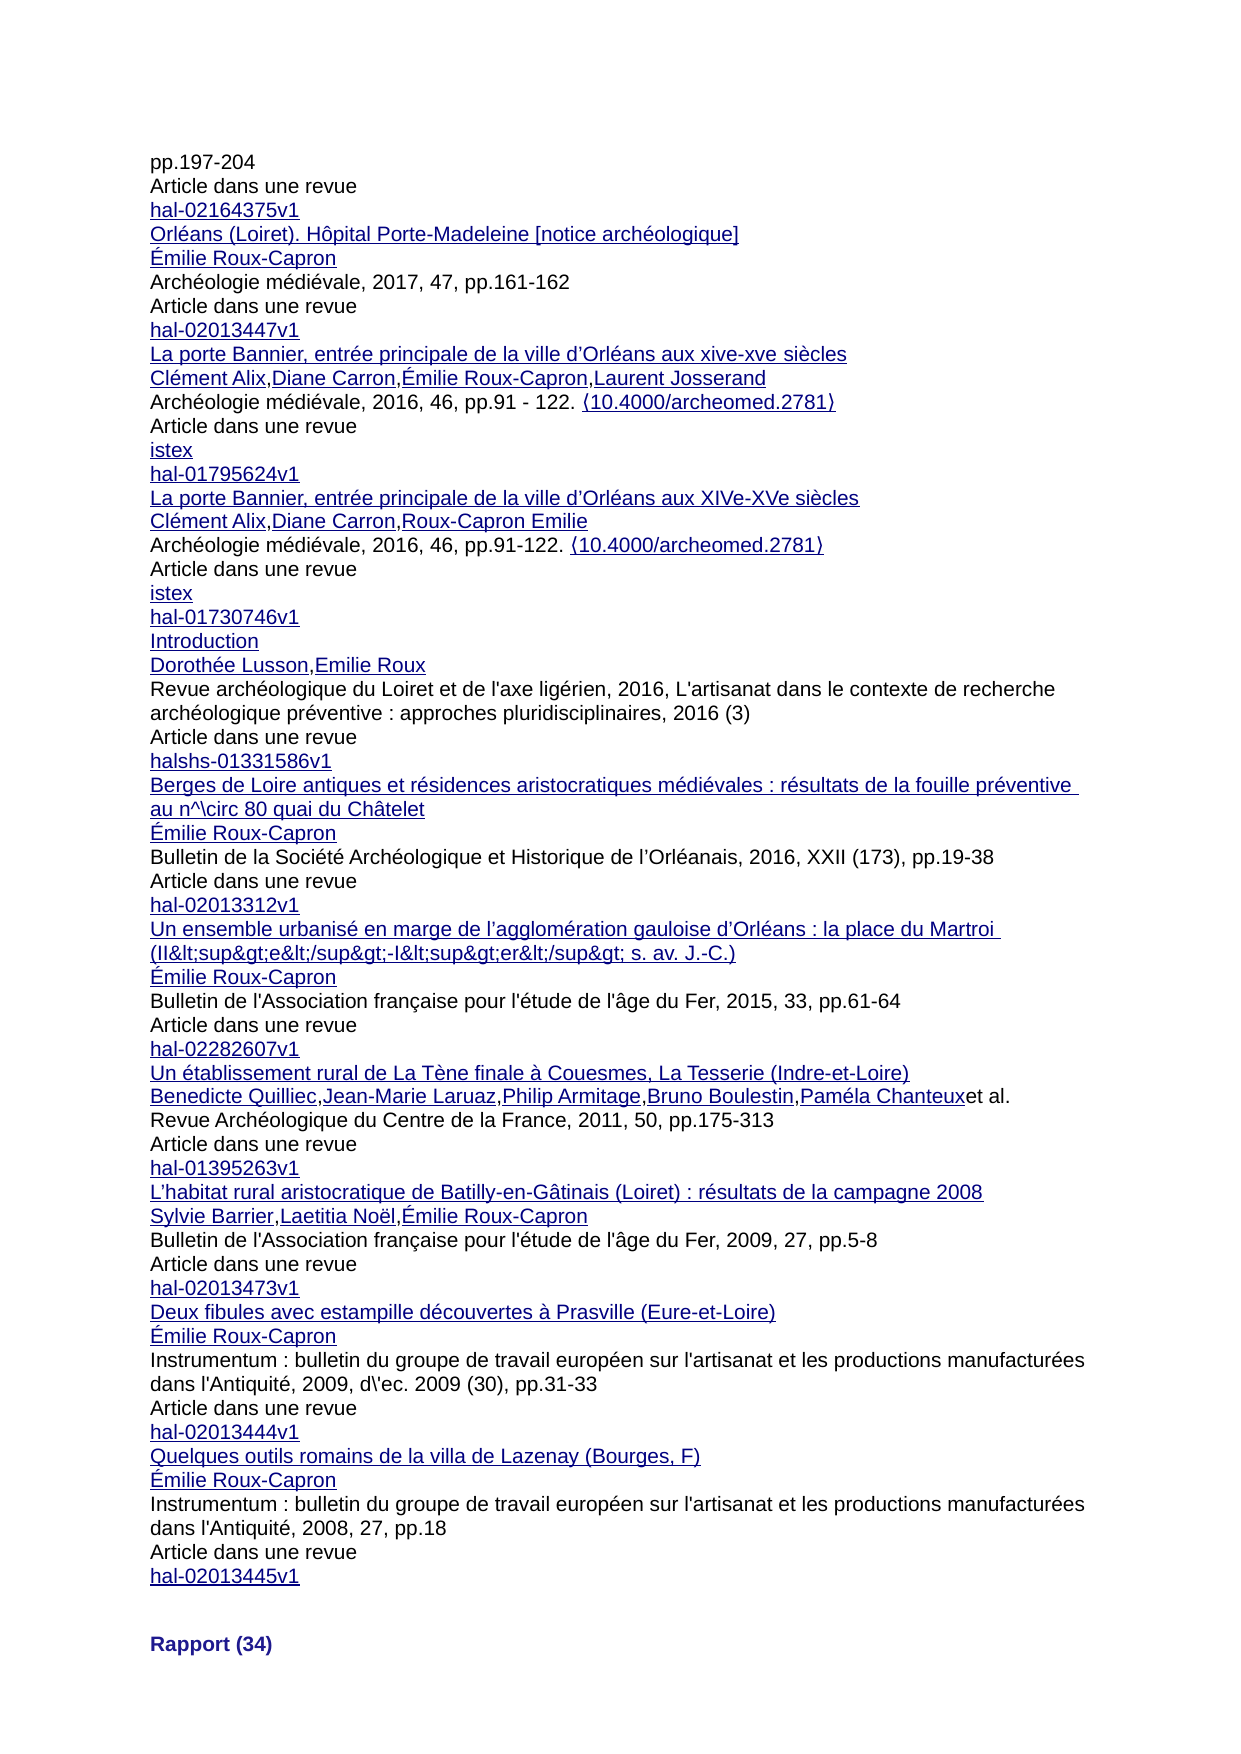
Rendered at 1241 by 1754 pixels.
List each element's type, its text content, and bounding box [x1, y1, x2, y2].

table_cell Un établissement rural de La Tène finale à Couesmes, La Tesserie (Indre-et-Loire) Benedicte Quilliec,Jean-Marie Laruaz,Philip Armitage,Bruno Boulestin,Paméla Chanteuxet al. Revue Archéologique du Centre de la France, 2011, 50, pp.175-313 Article dans une revue hal-01395263v1 [150, 1060, 1090, 1180]
table_cell Quelques outils romains de la villa de Lazenay (Bourges, F) Émilie Roux-Capron Instrumentum : bulletin du groupe de travail européen sur l'artisanat et les productions manufacturées dans l'Antiquité, 2008, 27, pp.18 Article dans une revue hal-02013445v1 [150, 1444, 1090, 1587]
table_cell Berges de Loire antiques et résidences aristocratiques médiévales : résultats de la fouille préventive au n^\circ 80 quai du Châtelet Émilie Roux-Capron Bulletin de la Société Archéologique et Historique de l’Orléanais, 2016, XXII (173), pp.19-38 Article dans une revue hal-02013312v1 [150, 773, 1090, 917]
table_cell La porte Bannier, entrée principale de la ville d’Orléans aux xive-xve siècles Clément Alix,Diane Carron,Émilie Roux-Capron,Laurent Josserand Archéologie médiévale, 2016, 46, pp.91 - 122. ⟨10.4000/archeomed.2781⟩ Article dans une revue istex hal-01795624v1 [150, 342, 1090, 485]
subtitle Rapport (34) [150, 1632, 1090, 1656]
table_cell Deux fibules avec estampille découvertes à Prasville (Eure-et-Loire) Émilie Roux-Capron Instrumentum : bulletin du groupe de travail européen sur l'artisanat et les productions manufacturées dans l'Antiquité, 2009, d\'ec. 2009 (30), pp.31-33 Article dans une revue hal-02013444v1 [150, 1300, 1090, 1444]
table_cell Orléans (Loiret). Hôpital Porte-Madeleine [notice archéologique] Émilie Roux-Capron Archéologie médiévale, 2017, 47, pp.161-162 Article dans une revue hal-02013447v1 [150, 222, 1090, 342]
table_cell L’habitat rural aristocratique de Batilly-en-Gâtinais (Loiret) : résultats de la campagne 2008 Sylvie Barrier,Laetitia Noël,Émilie Roux-Capron Bulletin de l'Association française pour l'étude de l'âge du Fer, 2009, 27, pp.5-8 Article dans une revue hal-02013473v1 [150, 1180, 1090, 1300]
table_cell Introduction Dorothée Lusson,Emilie Roux Revue archéologique du Loiret et de l'axe ligérien, 2016, L'artisanat dans le contexte de recherche archéologique préventive : approches pluridisciplinaires, 2016 (3) Article dans une revue halshs-01331586v1 [150, 629, 1090, 773]
table_cell pp.197-204 Article dans une revue hal-02164375v1 [150, 150, 1090, 222]
table_cell La porte Bannier, entrée principale de la ville d’Orléans aux XIVe-XVe siècles Clément Alix,Diane Carron,Roux-Capron Emilie Archéologie médiévale, 2016, 46, pp.91-122. ⟨10.4000/archeomed.2781⟩ Article dans une revue istex hal-01730746v1 [150, 485, 1090, 629]
table_cell Un ensemble urbanisé en marge de l’agglomération gauloise d’Orléans : la place du Martroi (II&lt;sup&gt;e&lt;/sup&gt;-I&lt;sup&gt;er&lt;/sup&gt; s. av. J.-C.) Émilie Roux-Capron Bulletin de l'Association française pour l'étude de l'âge du Fer, 2015, 33, pp.61-64 Article dans une revue hal-02282607v1 [150, 917, 1090, 1060]
